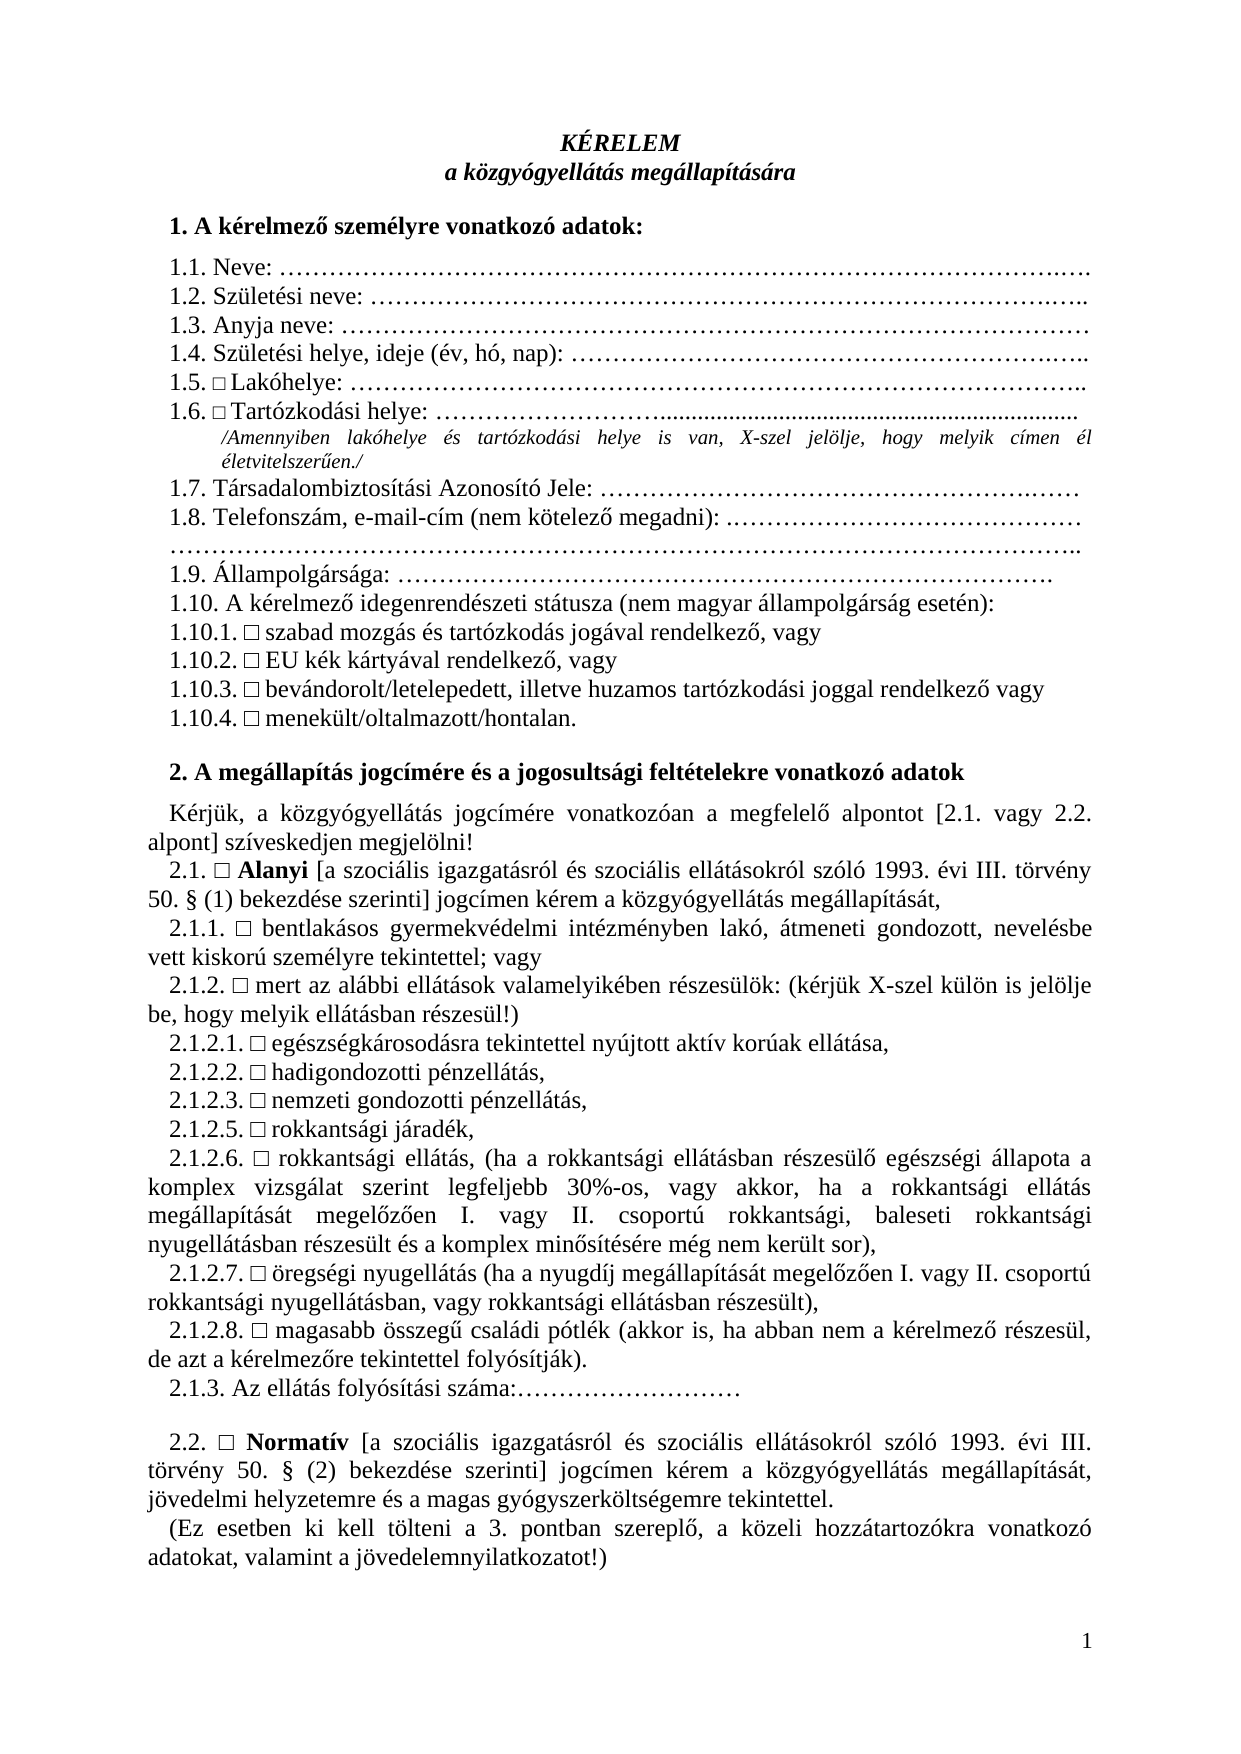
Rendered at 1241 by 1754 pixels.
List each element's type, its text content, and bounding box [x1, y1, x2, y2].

text 1.3. Anyja neve: ……………………………………………………………………………… [148, 310, 1093, 338]
text (Ez esetben ki kell tölteni a 3. pontban szereplő, a közeli hozzátartozókra vonatkozó adatokat, valamint a jövedelemnyilatkozatot!) [148, 1513, 1093, 1570]
text 2.1.2.7. □ öregségi nyugellátás (ha a nyugdíj megállapítását megelőzően I. vagy II. csoportú rokkantsági nyugellátásban, vagy rokkantsági ellátásban részesült), [148, 1258, 1093, 1315]
text 1.10.2. □ EU kék kártyával rendelkező, vagy [148, 645, 1093, 674]
text 2.1.1. □ bentlakásos gyermekvédelmi intézményben lakó, átmeneti gondozott, nevelésbe vett kiskorú személyre tekintettel; vagy [148, 913, 1093, 970]
text /Amennyiben lakóhelye és tartózkodási helye is van, X-szel jelölje, hogy melyik címen él életvitelszerűen./ [221, 425, 1093, 473]
text 2.1.3. Az ellátás folyósítási száma:……………………… [148, 1373, 1093, 1402]
text 2.1.2.3. □ nemzeti gondozotti pénzellátás, [148, 1085, 1093, 1114]
text Kérjük, a közgyógyellátás jogcímére vonatkozóan a megfelelő alpontot [2.1. vagy 2.2. alpont] szíveskedjen megjelölni! [148, 798, 1093, 855]
text 2. A megállapítás jogcímére és a jogosultsági feltételekre vonatkozó adatok [148, 757, 1093, 785]
text 2.1.2.8. □ magasabb összegű családi pótlék (akkor is, ha abban nem a kérelmező részesül, de azt a kérelmezőre tekintettel folyósítják). [148, 1315, 1093, 1373]
text 1.9. Állampolgársága: ……………………………………………………………………. [148, 559, 1093, 588]
text 1. A kérelmező személyre vonatkozó adatok: [148, 211, 1093, 240]
text 2.1.2.5. □ rokkantsági járadék, [148, 1114, 1093, 1143]
text 1.2. Születési neve: ……………………………………………………………………….….. [148, 281, 1093, 310]
text 1.10. A kérelmező idegenrendészeti státusza (nem magyar állampolgárság esetén): [148, 588, 1093, 617]
text 1.7. Társadalombiztosítási Azonosító Jele: …………………………………………….…… [148, 473, 1093, 502]
text ……………………………………………………………………………………………….. [148, 530, 1093, 559]
text 2.1. □ Alanyi [a szociális igazgatásról és szociális ellátásokról szóló 1993. évi III. törvény 50. § (1) bekezdése szerinti] jogcímen kérem a közgyógyellátás megállapítását, [148, 855, 1093, 913]
text 2.1.2.6. □ rokkantsági ellátás, (ha a rokkantsági ellátásban részesülő egészségi állapota a komplex vizsgálat szerint legfeljebb 30%-os, vagy akkor, ha a rokkantsági ellátás megállapítását megelőzően I. vagy II. csoportú rokkantsági, baleseti rokkantsági nyugellátásban részesült és a komplex minősítésére még nem került sor), [148, 1143, 1093, 1258]
text 2.1.2.1. □ egészségkárosodásra tekintettel nyújtott aktív korúak ellátása, [148, 1028, 1093, 1057]
text KÉRELEM a közgyógyellátás megállapítására [148, 128, 1093, 186]
text 1.8. Telefonszám, e-mail-cím (nem kötelező megadni): .…………………………………… [148, 502, 1093, 530]
text 1.10.3. □ bevándorolt/letelepedett, illetve huzamos tartózkodási joggal rendelkező vagy [148, 674, 1093, 703]
text 1.5. □ Lakóhelye: …………………………………………………………………………….. [148, 367, 1093, 396]
text 1.10.4. □ menekült/oltalmazott/hontalan. [148, 703, 1093, 732]
text 1.6. □ Tartózkodási helye: ………………………................................................................... [148, 396, 1093, 425]
text 2.1.2.2. □ hadigondozotti pénzellátás, [148, 1057, 1093, 1085]
text 2.2. □ Normatív [a szociális igazgatásról és szociális ellátásokról szóló 1993. évi III. törvény 50. § (2) bekezdése szerinti] jogcímen kérem a közgyógyellátás megállapítását, jövedelmi helyzetemre és a magas gyógyszerköltségemre tekintettel. [148, 1427, 1093, 1513]
text 1.1. Neve: ………………………………………………………………………………….…. [148, 252, 1093, 281]
text 1.10.1. □ szabad mozgás és tartózkodás jogával rendelkező, vagy [148, 617, 1093, 645]
text 2.1.2. □ mert az alábbi ellátások valamelyikében részesülök: (kérjük X-szel külön is jelölje be, hogy melyik ellátásban részesül!) [148, 970, 1093, 1028]
text 1.4. Születési helye, ideje (év, hó, nap): ………………………………………………….….. [148, 338, 1093, 367]
